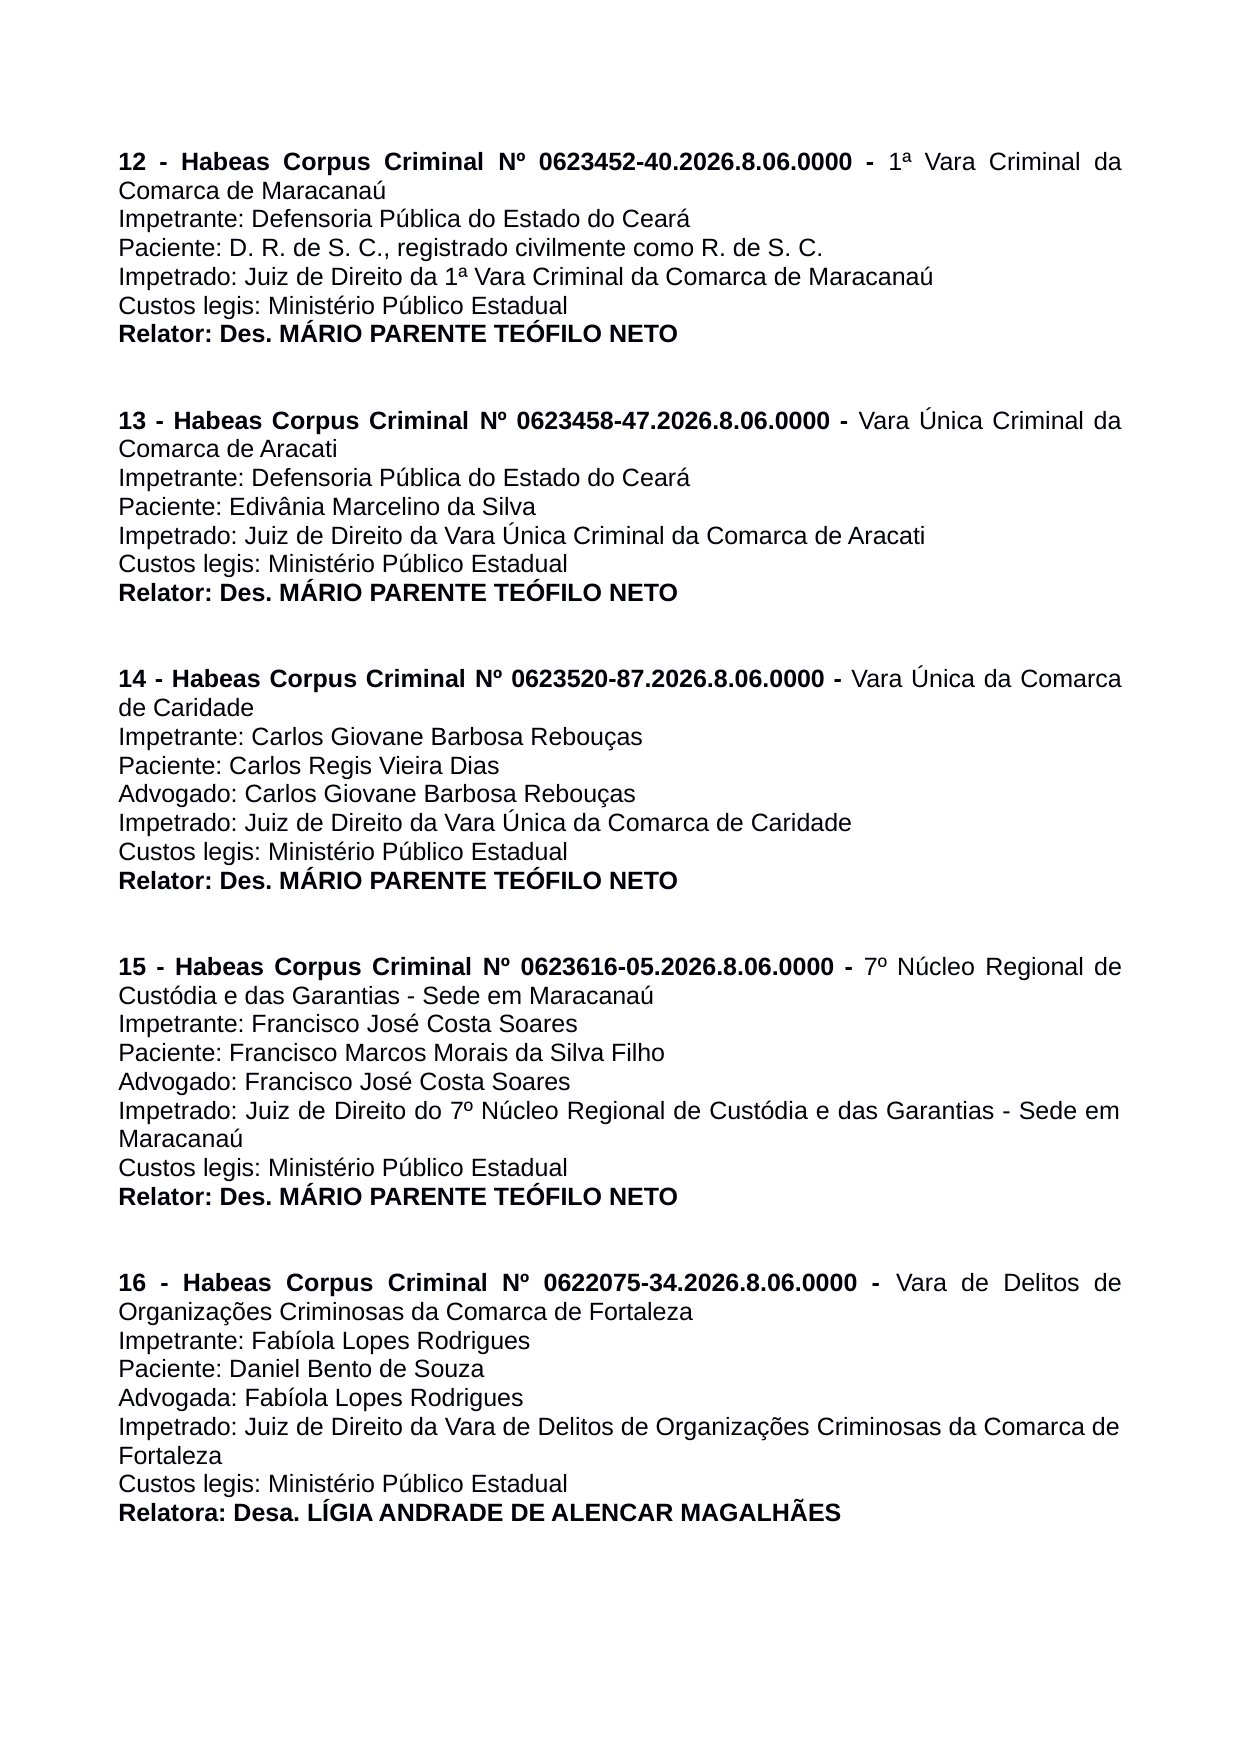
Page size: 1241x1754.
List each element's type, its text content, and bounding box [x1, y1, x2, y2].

text Relator: Des. MÁRIO PARENTE TEÓFILO NETO [118, 578, 1122, 607]
text Impetrado: Juiz de Direito do 7º Núcleo Regional de Custódia e das Garantias - Sede em Maracanaú [118, 1096, 1122, 1153]
text Impetrado: Juiz de Direito da Vara de Delitos de Organizações Criminosas da Comarca de Fortaleza [118, 1412, 1122, 1469]
text Impetrado: Juiz de Direito da 1ª Vara Criminal da Comarca de Maracanaú [118, 262, 1122, 291]
text Paciente: D. R. de S. C., registrado civilmente como R. de S. C. [118, 233, 1122, 262]
text 16 - Habeas Corpus Criminal Nº 0622075-34.2026.8.06.0000 - Vara de Delitos de Organizações Criminosas da Comarca de Fortaleza [118, 1268, 1122, 1326]
text Custos legis: Ministério Público Estadual [118, 291, 1122, 319]
text Impetrado: Juiz de Direito da Vara Única da Comarca de Caridade [118, 808, 1122, 837]
text 15 - Habeas Corpus Criminal Nº 0623616-05.2026.8.06.0000 - 7º Núcleo Regional de Custódia e das Garantias - Sede em Maracanaú [118, 952, 1122, 1009]
text Advogado: Francisco José Costa Soares [118, 1067, 1122, 1096]
text Relator: Des. MÁRIO PARENTE TEÓFILO NETO [118, 866, 1122, 894]
text Impetrante: Carlos Giovane Barbosa Rebouças [118, 722, 1122, 751]
text Impetrante: Defensoria Pública do Estado do Ceará [118, 463, 1122, 492]
text Relatora: Desa. LÍGIA ANDRADE DE ALENCAR MAGALHÃES [118, 1498, 1122, 1527]
text 14 - Habeas Corpus Criminal Nº 0623520-87.2026.8.06.0000 - Vara Única da Comarca de Caridade [118, 664, 1122, 722]
text Impetrado: Juiz de Direito da Vara Única Criminal da Comarca de Aracati [118, 521, 1122, 549]
text Paciente: Daniel Bento de Souza [118, 1354, 1122, 1383]
text Advogada: Fabíola Lopes Rodrigues [118, 1383, 1122, 1412]
text 12 - Habeas Corpus Criminal Nº 0623452-40.2026.8.06.0000 - 1ª Vara Criminal da Comarca de Maracanaú [118, 147, 1122, 204]
text Custos legis: Ministério Público Estadual [118, 1153, 1122, 1182]
text Custos legis: Ministério Público Estadual [118, 837, 1122, 866]
text Advogado: Carlos Giovane Barbosa Rebouças [118, 779, 1122, 808]
text Impetrante: Defensoria Pública do Estado do Ceará [118, 204, 1122, 233]
text 13 - Habeas Corpus Criminal Nº 0623458-47.2026.8.06.0000 - Vara Única Criminal da Comarca de Aracati [118, 406, 1122, 463]
text Relator: Des. MÁRIO PARENTE TEÓFILO NETO [118, 319, 1122, 348]
text Paciente: Francisco Marcos Morais da Silva Filho [118, 1038, 1122, 1067]
text Impetrante: Francisco José Costa Soares [118, 1009, 1122, 1038]
text Custos legis: Ministério Público Estadual [118, 1469, 1122, 1498]
text Custos legis: Ministério Público Estadual [118, 549, 1122, 578]
text Paciente: Carlos Regis Vieira Dias [118, 751, 1122, 779]
text Relator: Des. MÁRIO PARENTE TEÓFILO NETO [118, 1182, 1122, 1211]
text Paciente: Edivânia Marcelino da Silva [118, 492, 1122, 521]
text Impetrante: Fabíola Lopes Rodrigues [118, 1326, 1122, 1354]
